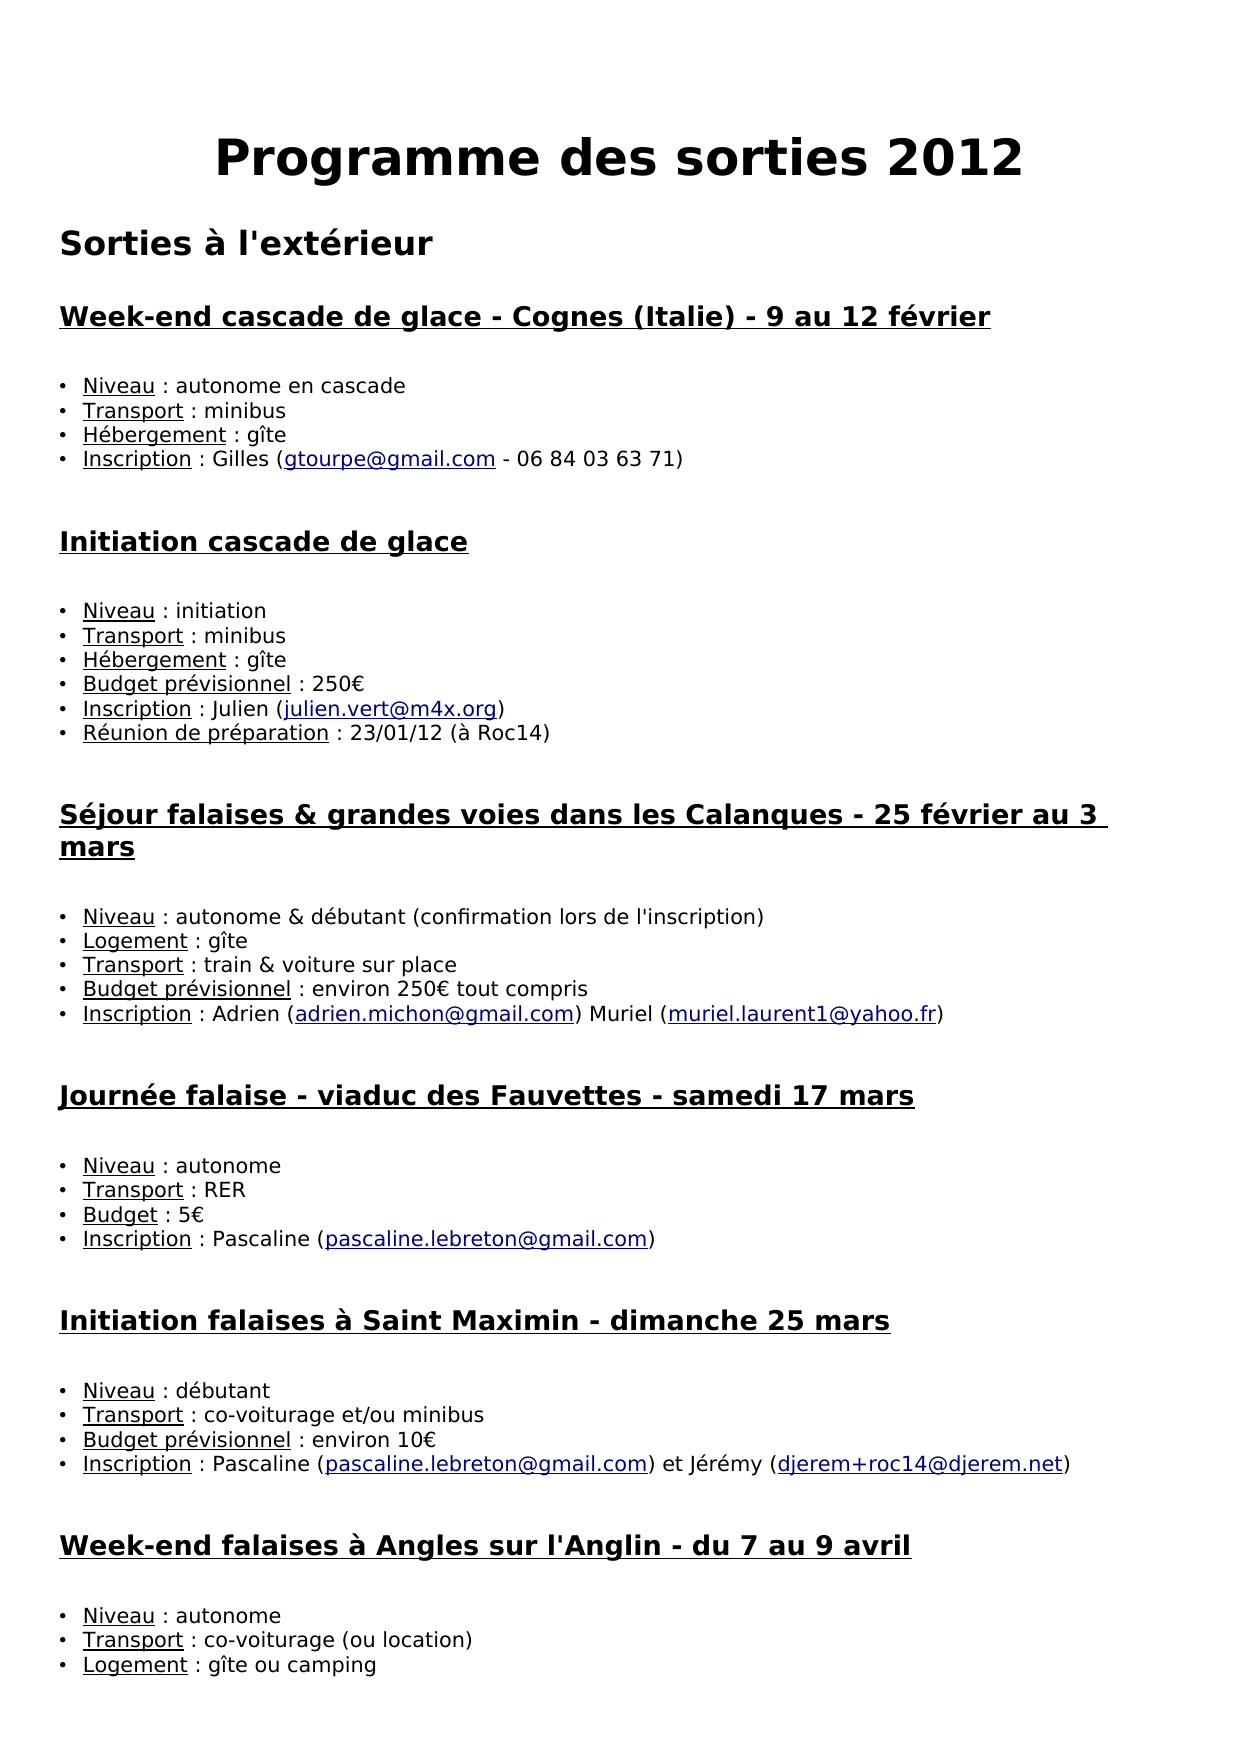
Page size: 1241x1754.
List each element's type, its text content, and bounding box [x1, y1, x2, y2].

list Inscription : Pascaline (pascaline.lebreton@gmail.com) [59, 1227, 1181, 1251]
list Hébergement : gîte [59, 423, 1181, 447]
list Transport : co-voiturage et/ou minibus [59, 1403, 1181, 1428]
list Inscription : Adrien (adrien.michon@gmail.com) Muriel (muriel.laurent1@yahoo.fr) [59, 1002, 1181, 1026]
list Hébergement : gîte [59, 648, 1181, 672]
list Transport : RER [59, 1178, 1181, 1203]
list Inscription : Gilles (gtourpe@gmail.com - 06 84 03 63 71) [59, 447, 1181, 471]
subtitle Programme des sorties 2012 [59, 129, 1181, 187]
list Budget prévisionnel : environ 10€ [59, 1428, 1181, 1452]
subtitle Sorties à l'extérieur [59, 224, 1181, 263]
list Budget prévisionnel : environ 250€ tout compris [59, 977, 1181, 1002]
list Réunion de préparation : 23/01/12 (à Roc14) [59, 721, 1181, 745]
subtitle Initiation falaises à Saint Maximin - dimanche 25 mars [59, 1306, 1181, 1337]
list Niveau : initiation [59, 599, 1181, 624]
list Niveau : autonome & débutant (confirmation lors de l'inscription) [59, 905, 1181, 929]
subtitle Journée falaise - viaduc des Fauvettes - samedi 17 mars [59, 1081, 1181, 1112]
list Inscription : Julien (julien.vert@m4x.org) [59, 697, 1181, 721]
list Niveau : autonome [59, 1604, 1181, 1628]
list Niveau : autonome [59, 1154, 1181, 1178]
list Logement : gîte ou camping [59, 1653, 1181, 1677]
subtitle Week-end cascade de glace - Cognes (Italie) - 9 au 12 février [59, 301, 1181, 332]
subtitle Initiation cascade de glace [59, 526, 1181, 557]
subtitle Séjour falaises & grandes voies dans les Calanques - 25 février au 3 mars [59, 799, 1181, 863]
list Transport : minibus [59, 624, 1181, 648]
list Budget prévisionnel : 250€ [59, 672, 1181, 697]
list Transport : co-voiturage (ou location) [59, 1628, 1181, 1653]
list Inscription : Pascaline (pascaline.lebreton@gmail.com) et Jérémy (djerem+roc14@djerem.net) [59, 1452, 1181, 1476]
list Niveau : débutant [59, 1379, 1181, 1403]
list Logement : gîte [59, 929, 1181, 953]
list Transport : minibus [59, 399, 1181, 423]
list Niveau : autonome en cascade [59, 374, 1181, 399]
list Transport : train & voiture sur place [59, 953, 1181, 977]
subtitle Week-end falaises à Angles sur l'Anglin - du 7 au 9 avril [59, 1531, 1181, 1562]
list Budget : 5€ [59, 1203, 1181, 1227]
